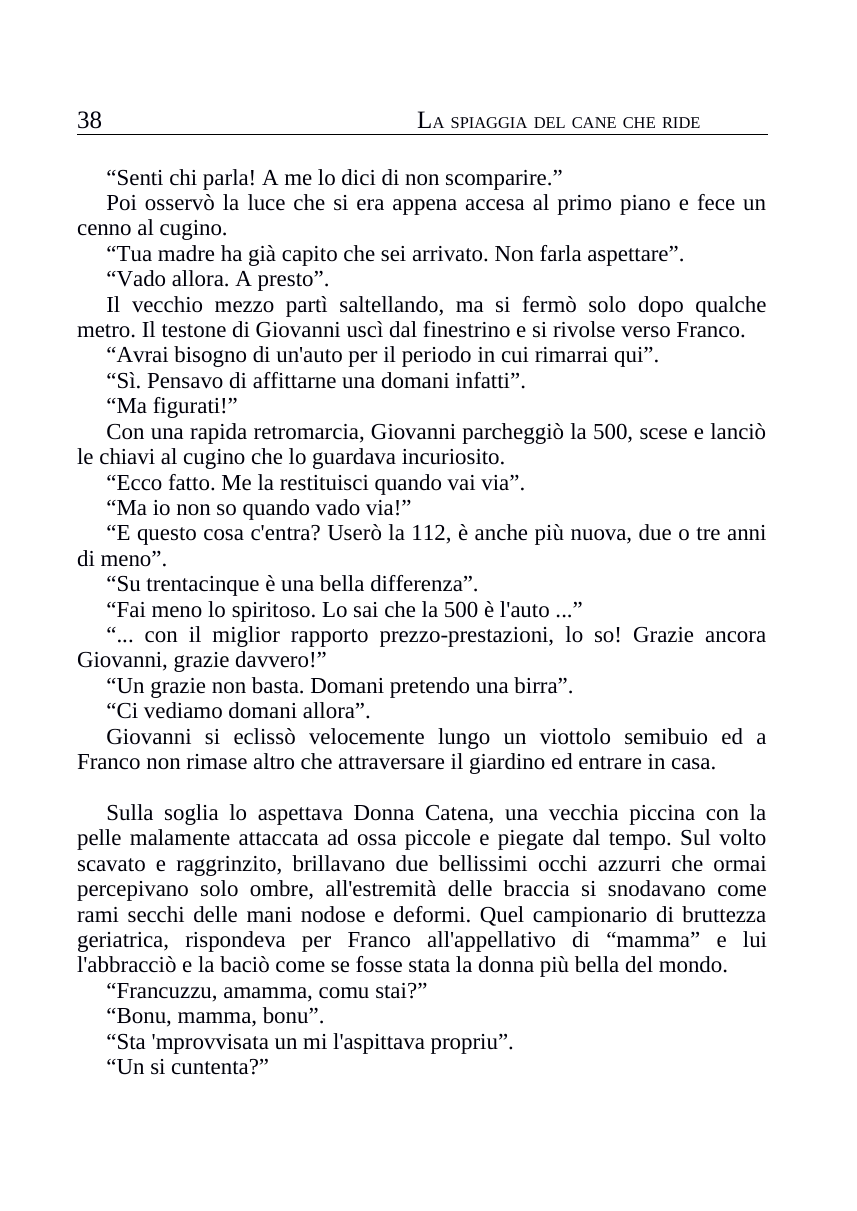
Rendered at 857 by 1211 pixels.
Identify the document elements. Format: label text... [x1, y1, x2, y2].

text “Sta 'mprovvisata un mi l'aspittava propriu”. [77, 1029, 768, 1054]
text Poi osservò la luce che si era appena accesa al primo piano e fece un cenno al cugino. [77, 190, 768, 241]
text “Tua madre ha già capito che sei arrivato. Non farla aspettare”. [77, 241, 768, 266]
text Sulla soglia lo aspettava Donna Catena, una vecchia piccina con la pelle malamente attaccata ad ossa piccole e piegate dal tempo. Sul volto scavato e raggrinzito, brillavano due bellissimi occhi azzurri che ormai percepivano solo ombre, all'estremità delle braccia si snodavano come rami secchi delle mani nodose e deformi. Quel campionario di bruttezza geriatrica, rispondeva per Franco all'appellativo di “mamma” e lui l'abbracciò e la baciò come se fosse stata la donna più bella del mondo. [77, 800, 768, 978]
text Con una rapida retromarcia, Giovanni parcheggiò la 500, scese e lanciò le chiavi al cugino che lo guardava incuriosito. [77, 419, 768, 469]
text “Bonu, mamma, bonu”. [77, 1003, 768, 1029]
text Giovanni si eclissò velocemente lungo un viottolo semibuio ed a Franco non rimase altro che attraversare il giardino ed entrare in casa. [77, 724, 768, 774]
text “Francuzzu, amamma, comu stai?” [77, 978, 768, 1003]
text “Un grazie non basta. Domani pretendo una birra”. [77, 673, 768, 698]
text Il vecchio mezzo partì saltellando, ma si fermò solo dopo qualche metro. Il testone di Giovanni uscì dal finestrino e si rivolse verso Franco. [77, 292, 768, 342]
text “Sì. Pensavo di affittarne una domani infatti”. [77, 368, 768, 393]
text “Un si cuntenta?” [77, 1054, 768, 1079]
text “Ci vediamo domani allora”. [77, 698, 768, 724]
text “Avrai bisogno di un'auto per il periodo in cui rimarrai qui”. [77, 342, 768, 368]
text “Ecco fatto. Me la restituisci quando vai via”. [77, 469, 768, 495]
text “Fai meno lo spiritoso. Lo sai che la 500 è l'auto ...” [77, 597, 768, 622]
text “E questo cosa c'entra? Userò la 112, è anche più nuova, due o tre anni di meno”. [77, 520, 768, 571]
text “Su trentacinque è una bella differenza”. [77, 571, 768, 597]
text “Vado allora. A presto”. [77, 266, 768, 292]
text “... con il miglior rapporto prezzo-prestazioni, lo so! Grazie ancora Giovanni, grazie davvero!” [77, 622, 768, 673]
text “Ma io non so quando vado via!” [77, 495, 768, 520]
text “Senti chi parla! A me lo dici di non scomparire.” [77, 164, 768, 190]
text “Ma figurati!” [77, 393, 768, 419]
